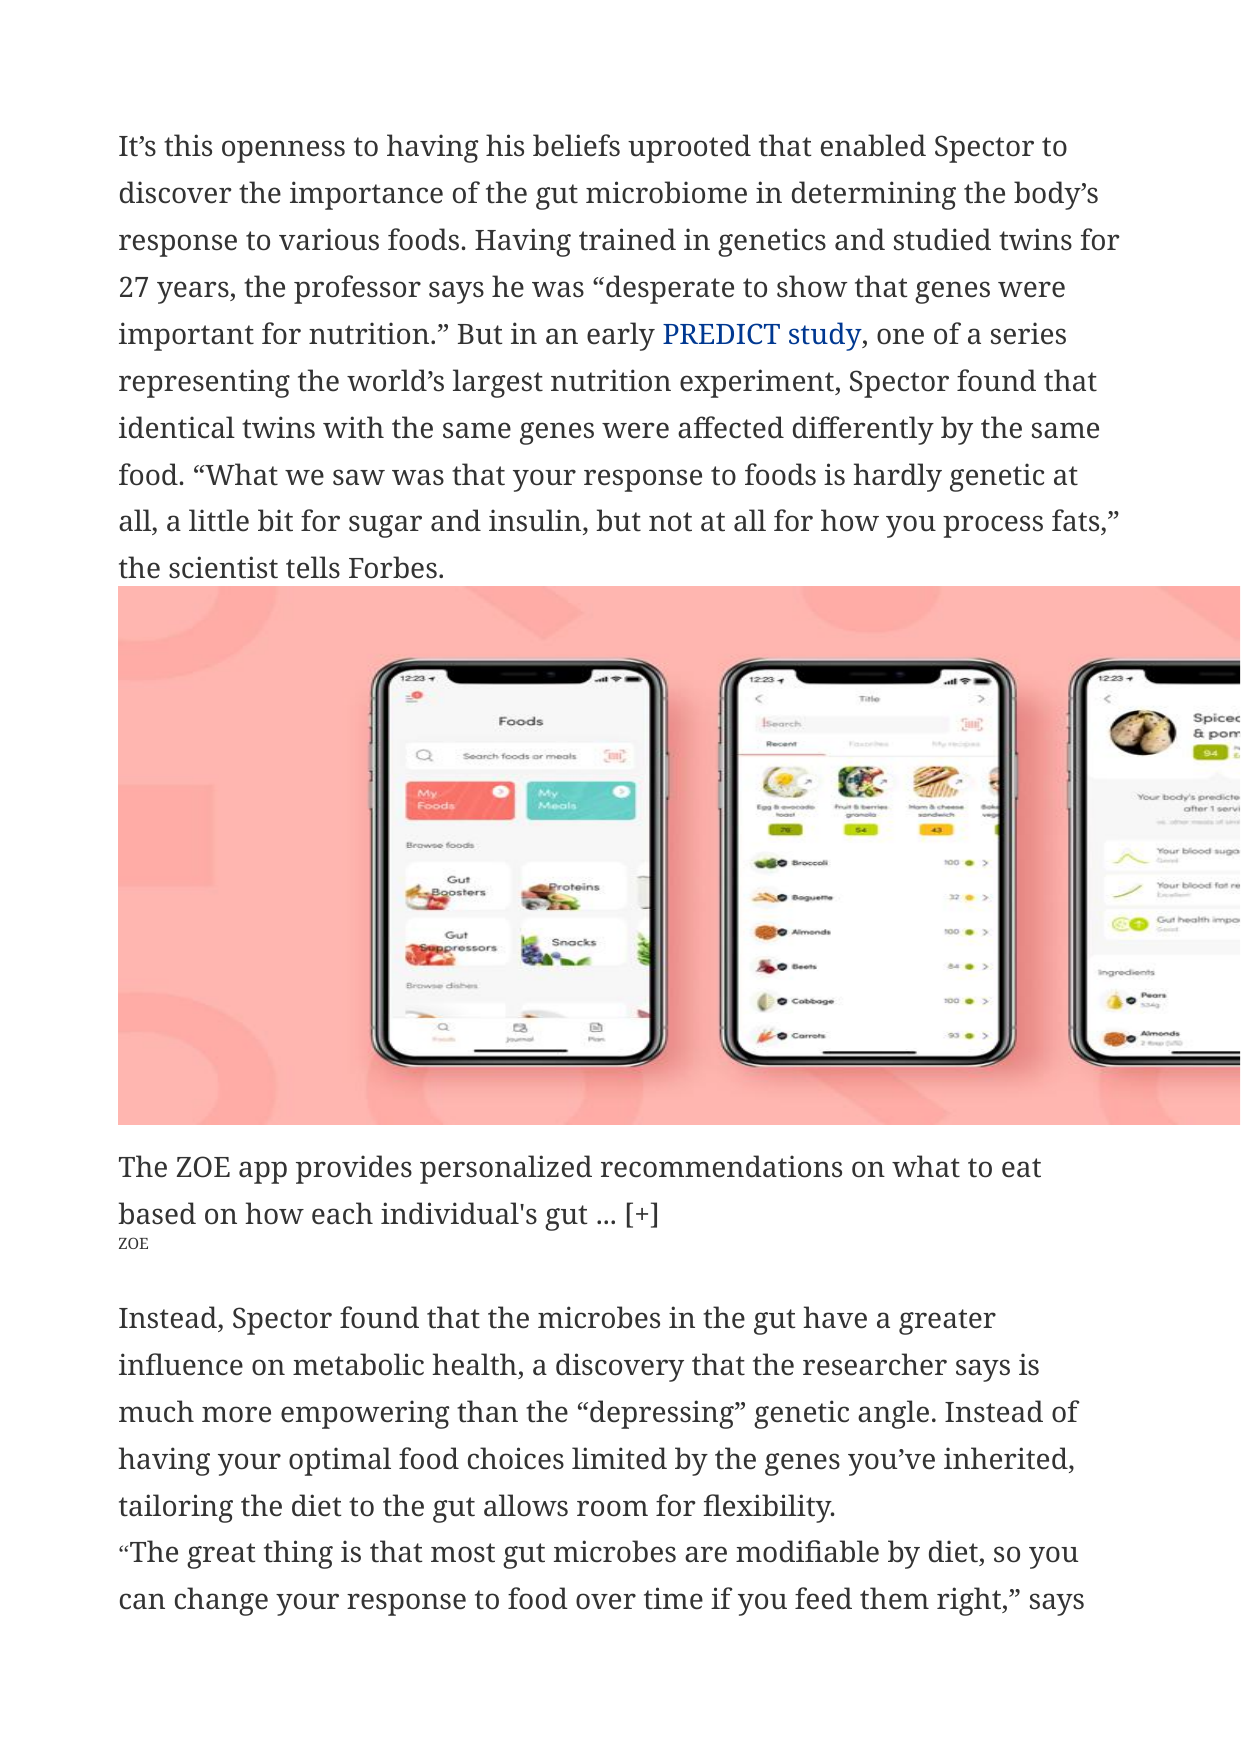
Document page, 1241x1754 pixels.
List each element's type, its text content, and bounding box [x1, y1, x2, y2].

text Instead, Spector found that the microbes in the gut have a greater influence on metabolic health, a discovery that the researcher says is much more empowering than the “depressing” genetic angle. Instead of having your optimal food choices limited by the genes you’ve inherited, tailoring the diet to the gut allows room for flexibility. [118, 1290, 1122, 1524]
picture [118, 586, 1241, 1125]
text The ZOE app provides personalized recommendations on what to eat based on how each individual's gut ... [+] [118, 1139, 1109, 1233]
text ZOE [118, 1233, 1122, 1254]
text It’s this openness to having his beliefs uprooted that enabled Spector to discover the importance of the gut microbiome in determining the body’s response to various foods. Having trained in genetics and studied twins for 27 years, the professor says he was “desperate to show that genes were important for nutrition.” But in an early PREDICT study, one of a series representing the world’s largest nutrition experiment, Spector found that identical twins with the same genes were affected differently by the same food. “What we saw was that your response to foods is hardly genetic at all, a little bit for sugar and insulin, but not at all for how you process fats,” the scientist tells Forbes. [118, 118, 1122, 586]
text “The great thing is that most gut microbes are modifiable by diet, so you can change your response to food over time if you feed them right,” says [118, 1524, 1122, 1618]
